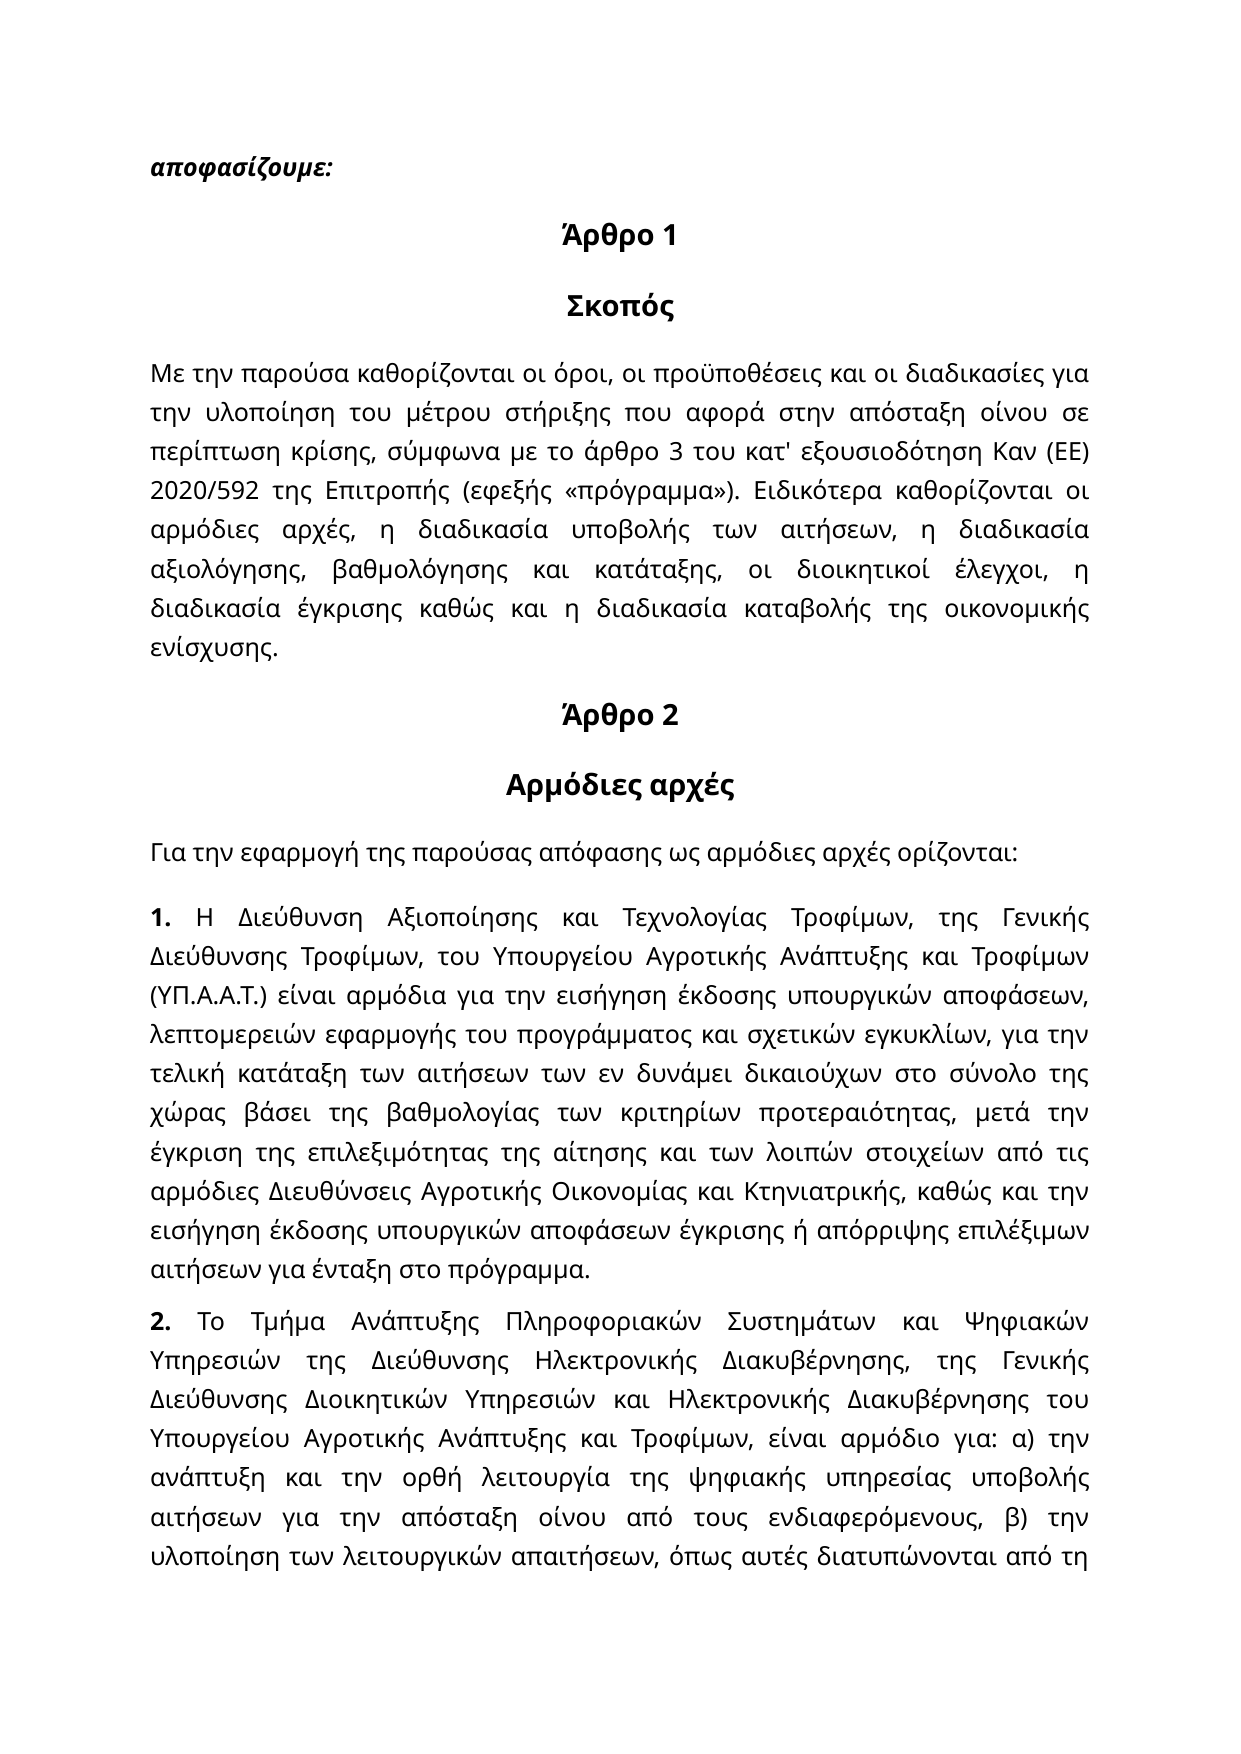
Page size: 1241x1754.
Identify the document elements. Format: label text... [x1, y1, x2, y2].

text Για την εφαρμογή της παρούσας απόφασης ως αρμόδιες αρχές ορίζονται: [150, 835, 1090, 869]
text Με την παρούσα καθορίζονται οι όροι, οι προϋποθέσεις και οι διαδικασίες για την υλοποίηση του μέτρου στήριξης που αφορά στην απόσταξη οίνου σε περίπτωση κρίσης, σύμφωνα με το άρθρο 3 του κατ' εξουσιοδότηση Καν (ΕΕ) 2020/592 της Επιτροπής (εφεξής «πρόγραμμα»). Ειδικότερα καθορίζονται οι αρμόδιες αρχές, η διαδικασία υποβολής των αιτήσεων, η διαδικασία αξιολόγησης, βαθμολόγησης και κατάταξης, οι διοικητικοί έλεγχοι, η διαδικασία έγκρισης καθώς και η διαδικασία καταβολής της οικονομικής ενίσχυσης. [150, 355, 1090, 664]
text αποφασίζουμε: [150, 150, 1090, 184]
subtitle Αρμόδιες αρχές [150, 764, 1090, 804]
text 2. To Τμήμα Ανάπτυξης Πληροφοριακών Συστημάτων και Ψηφιακών Υπηρεσιών της Διεύθυνσης Ηλεκτρονικής Διακυβέρνησης, της Γενικής Διεύθυνσης Διοικητικών Υπηρεσιών και Ηλεκτρονικής Διακυβέρνησης του Υπουργείου Αγροτικής Ανάπτυξης και Τροφίμων, είναι αρμόδιο για: α) την ανάπτυξη και την ορθή λειτουργία της ψηφιακής υπηρεσίας υποβολής αιτήσεων για την απόσταξη οίνου από τους ενδιαφερόμενους, β) την υλοποίηση των λειτουργικών απαιτήσεων, όπως αυτές διατυπώνονται από τη [150, 1303, 1090, 1572]
text 1. Η Διεύθυνση Αξιοποίησης και Τεχνολογίας Τροφίμων, της Γενικής Διεύθυνσης Τροφίμων, του Υπουργείου Αγροτικής Ανάπτυξης και Τροφίμων (ΥΠ.Α.Α.Τ.) είναι αρμόδια για την εισήγηση έκδοσης υπουργικών αποφάσεων, λεπτομερειών εφαρμογής του προγράμματος και σχετικών εγκυκλίων, για την τελική κατάταξη των αιτήσεων των εν δυνάμει δικαιούχων στο σύνολο της χώρας βάσει της βαθμολογίας των κριτηρίων προτεραιότητας, μετά την έγκριση της επιλεξιμότητας της αίτησης και των λοιπών στοιχείων από τις αρμόδιες Διευθύνσεις Αγροτικής Οικονομίας και Κτηνιατρικής, καθώς και την εισήγηση έκδοσης υπουργικών αποφάσεων έγκρισης ή απόρριψης επιλέξιμων αιτήσεων για ένταξη στο πρόγραμμα. [150, 899, 1090, 1286]
subtitle Άρθρο 2 [150, 694, 1090, 733]
subtitle Σκοπός [150, 285, 1090, 324]
subtitle Άρθρο 1 [150, 214, 1090, 254]
